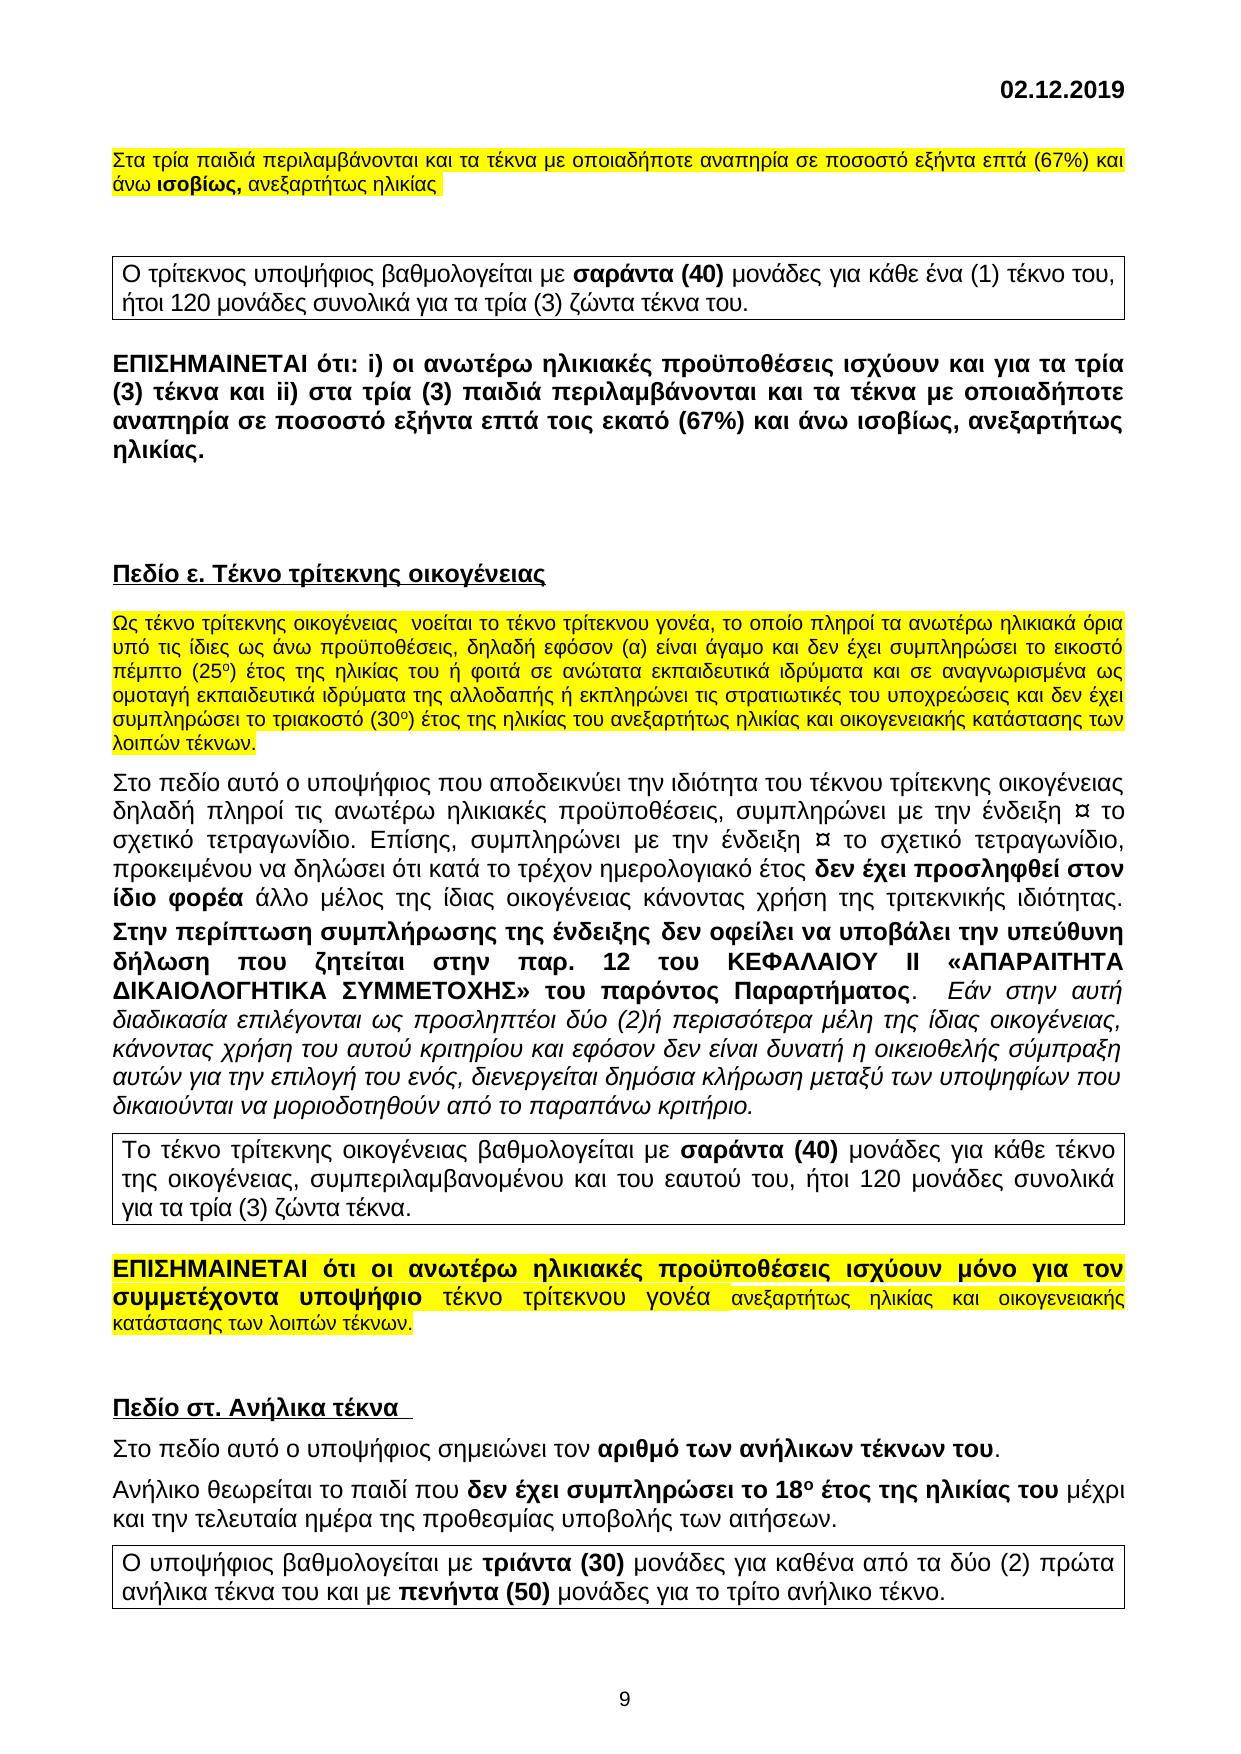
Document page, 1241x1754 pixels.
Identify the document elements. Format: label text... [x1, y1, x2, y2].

text Στο πεδίο αυτό ο υποψήφιος σημειώνει τον αριθμό των ανήλικων τέκνων του. [112, 1434, 1125, 1463]
text ΕΠΙΣΗΜΑΙΝΕΤΑΙ ότι: i) οι ανωτέρω ηλικιακές προϋποθέσεις ισχύουν και για τα τρία (3) τέκνα και ii) στα τρία (3) παιδιά περιλαμβάνονται και τα τέκνα με οποιαδήποτε αναπηρία σε ποσοστό εξήντα επτά τοις εκατό (67%) και άνω ισοβίως, ανεξαρτήτως ηλικίας. [112, 348, 1125, 463]
text Πεδίο στ. Ανήλικα τέκνα [112, 1393, 1125, 1421]
text ΕΠΙΣΗΜΑΙΝΕΤΑΙ ότι οι ανωτέρω ηλικιακές προϋποθέσεις ισχύουν μόνο για τον συμμετέχοντα υποψήφιο τέκνο τρίτεκνου γονέα ανεξαρτήτως ηλικίας και οικογενειακής κατάστασης των λοιπών τέκνων. [112, 1254, 1125, 1335]
text Ανήλικο θεωρείται το παιδί που δεν έχει συμπληρώσει το 18ο έτος της ηλικίας του μέχρι και την τελευταία ημέρα της προθεσμίας υποβολής των αιτήσεων. [112, 1475, 1125, 1533]
text Ο τρίτεκνος υποψήφιος βαθμολογείται με σαράντα (40) μονάδες για κάθε ένα (1) τέκνο του, ήτοι 120 μονάδες συνολικά για τα τρία (3) ζώντα τέκνα του. [113, 257, 1124, 319]
text Πεδίο ε. Τέκνο τρίτεκνης οικογένειας [112, 558, 1125, 587]
text Ο υποψήφιος βαθμολογείται με τριάντα (30) μονάδες για καθένα από τα δύο (2) πρώτα ανήλικα τέκνα του και με πενήντα (50) μονάδες για το τρίτο ανήλικο τέκνο. [113, 1546, 1124, 1608]
text Ως τέκνο τρίτεκνης οικογένειας νοείται το τέκνο τρίτεκνου γονέα, το οποίο πληροί τα ανωτέρω ηλικιακά όρια υπό τις ίδιες ως άνω προϋποθέσεις, δηλαδή εφόσον (α) είναι άγαμο και δεν έχει συμπληρώσει το εικοστό πέμπτο (25ο) έτος της ηλικίας του ή φοιτά σε ανώτατα εκπαιδευτικά ιδρύματα και σε αναγνωρισμένα ως ομοταγή εκπαιδευτικά ιδρύματα της αλλοδαπής ή εκπληρώνει τις στρατιωτικές του υποχρεώσεις και δεν έχει συμπληρώσει το τριακοστό (30ο) έτος της ηλικίας του ανεξαρτήτως ηλικίας και οικογενειακής κατάστασης των λοιπών τέκνων. [112, 611, 1125, 755]
text Στο πεδίο αυτό ο υποψήφιος που αποδεικνύει την ιδιότητα του τέκνου τρίτεκνης οικογένειας δηλαδή πληροί τις ανωτέρω ηλικιακές προϋποθέσεις, συμπληρώνει με την ένδειξη  το σχετικό τετραγωνίδιο. Επίσης, συμπληρώνει με την ένδειξη  το σχετικό τετραγωνίδιο, προκειμένου να δηλώσει ότι κατά το τρέχον ημερολογιακό έτος δεν έχει προσληφθεί στον ίδιο φορέα άλλο μέλος της ίδιας οικογένειας κάνοντας χρήση της τριτεκνικής ιδιότητας. Στην περίπτωση συμπλήρωσης της ένδειξης δεν οφείλει να υποβάλει την υπεύθυνη δήλωση που ζητείται στην παρ. 12 του ΚΕΦΑΛΑΙΟΥ ΙΙ «ΑΠΑΡΑΙΤΗΤΑ ΔΙΚΑΙΟΛΟΓΗΤΙΚΑ ΣΥΜΜΕΤΟΧΗΣ» του παρόντος Παραρτήματος. Εάν στην αυτή διαδικασία επιλέγονται ως προσληπτέοι δύο (2)ή περισσότερα μέλη της ίδιας οικογένειας, κάνοντας χρήση του αυτού κριτηρίου και εφόσον δεν είναι δυνατή η οικειοθελής σύμπραξη αυτών για την επιλογή του ενός, διενεργείται δημόσια κλήρωση μεταξύ των υποψηφίων που δικαιούνται να μοριοδοτηθούν από το παραπάνω κριτήριο. [112, 767, 1125, 1120]
text Το τέκνο τρίτεκνης οικογένειας βαθμολογείται με σαράντα (40) μονάδες για κάθε τέκνο της οικογένειας, συμπεριλαμβανομένου και του εαυτού του, ήτοι 120 μονάδες συνολικά για τα τρία (3) ζώντα τέκνα. [113, 1134, 1124, 1224]
text Στα τρία παιδιά περιλαμβάνονται και τα τέκνα με οποιαδήποτε αναπηρία σε ποσοστό εξήντα επτά (67%) και άνω ισοβίως, ανεξαρτήτως ηλικίας [112, 148, 1125, 196]
